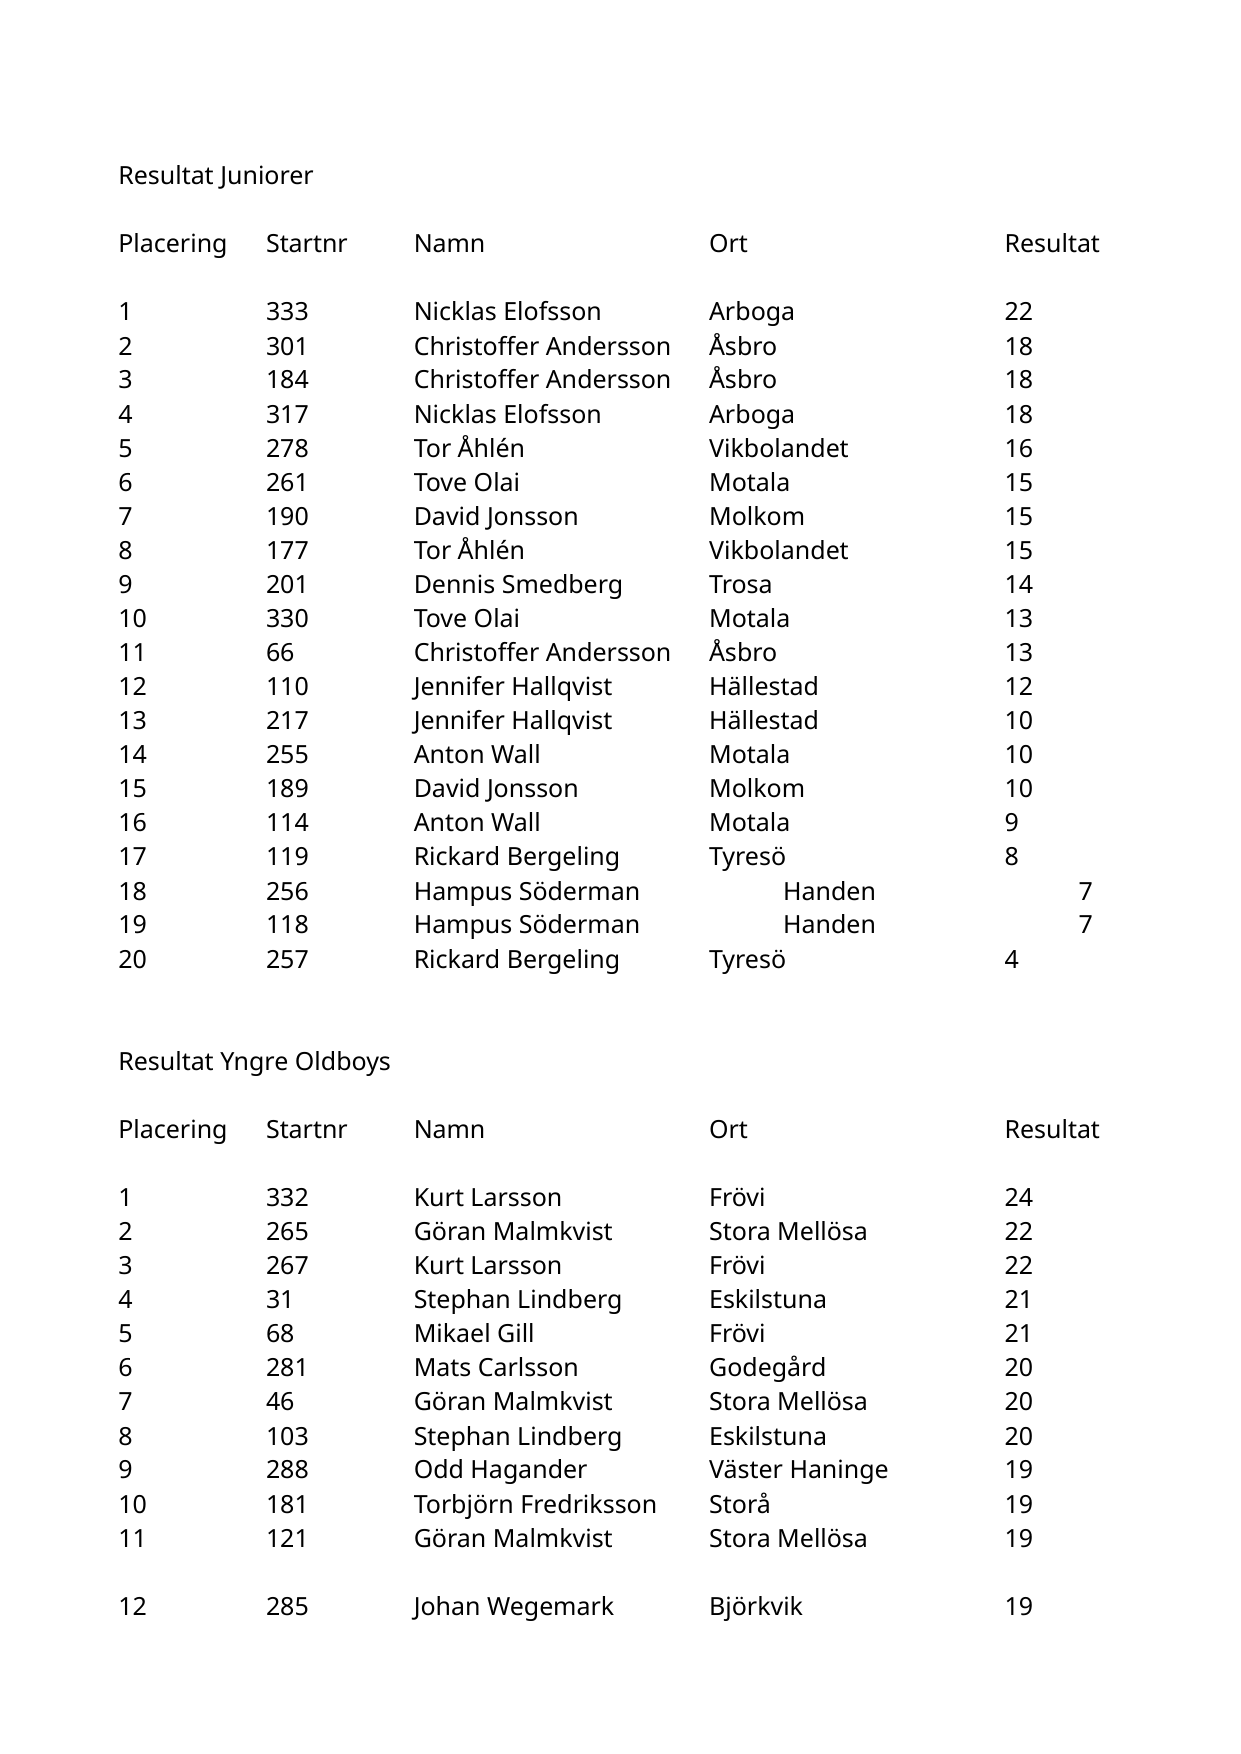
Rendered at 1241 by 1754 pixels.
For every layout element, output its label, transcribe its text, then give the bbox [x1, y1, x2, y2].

text 6 281 Mats Carlsson Godegård 20 [118, 1350, 1122, 1384]
text 7 190 David Jonsson Molkom 15 [118, 498, 1122, 532]
text 9 288 Odd Hagander Väster Haninge 19 [118, 1452, 1122, 1486]
text 5 278 Tor Åhlén Vikbolandet 16 [118, 430, 1122, 464]
text 1 333 Nicklas Elofsson Arboga 22 [118, 294, 1122, 328]
text 4 31 Stephan Lindberg Eskilstuna 21 [118, 1282, 1122, 1316]
text 13 217 Jennifer Hallqvist Hällestad 10 [118, 703, 1122, 737]
text Resultat Juniorer [118, 158, 1122, 192]
text 2 301 Christoffer Andersson Åsbro 18 [118, 328, 1122, 362]
text Resultat Yngre Oldboys [118, 1043, 1122, 1077]
text 12 285 Johan Wegemark Björkvik 19 [118, 1588, 1122, 1622]
text 10 181 Torbjörn Fredriksson Storå 19 [118, 1486, 1122, 1520]
text 4 317 Nicklas Elofsson Arboga 18 [118, 396, 1122, 430]
text 1 332 Kurt Larsson Frövi 24 [118, 1180, 1122, 1214]
text 20 257 Rickard Bergeling Tyresö 4 [118, 941, 1122, 975]
text 12 110 Jennifer Hallqvist Hällestad 12 [118, 669, 1122, 703]
text 11 66 Christoffer Andersson Åsbro 13 [118, 635, 1122, 669]
text 16 114 Anton Wall Motala 9 [118, 805, 1122, 839]
text 15 189 David Jonsson Molkom 10 [118, 771, 1122, 805]
text 6 261 Tove Olai Motala 15 [118, 464, 1122, 498]
text 5 68 Mikael Gill Frövi 21 [118, 1316, 1122, 1350]
text 11 121 Göran Malmkvist Stora Mellösa 19 [118, 1520, 1122, 1554]
text 8 177 Tor Åhlén Vikbolandet 15 [118, 532, 1122, 567]
text Placering Startnr Namn Ort Resultat [118, 226, 1122, 260]
text 3 184 Christoffer Andersson Åsbro 18 [118, 362, 1122, 396]
text 3 267 Kurt Larsson Frövi 22 [118, 1248, 1122, 1282]
text 19 118 Hampus Söderman Handen 7 [118, 907, 1122, 941]
text 18 256 Hampus Söderman Handen 7 [118, 873, 1122, 907]
text 2 265 Göran Malmkvist Stora Mellösa 22 [118, 1214, 1122, 1248]
text 10 330 Tove Olai Motala 13 [118, 601, 1122, 635]
text 7 46 Göran Malmkvist Stora Mellösa 20 [118, 1384, 1122, 1418]
text 14 255 Anton Wall Motala 10 [118, 737, 1122, 771]
text 8 103 Stephan Lindberg Eskilstuna 20 [118, 1418, 1122, 1452]
text 9 201 Dennis Smedberg Trosa 14 [118, 567, 1122, 601]
text Placering Startnr Namn Ort Resultat [118, 1112, 1122, 1146]
text 17 119 Rickard Bergeling Tyresö 8 [118, 839, 1122, 873]
